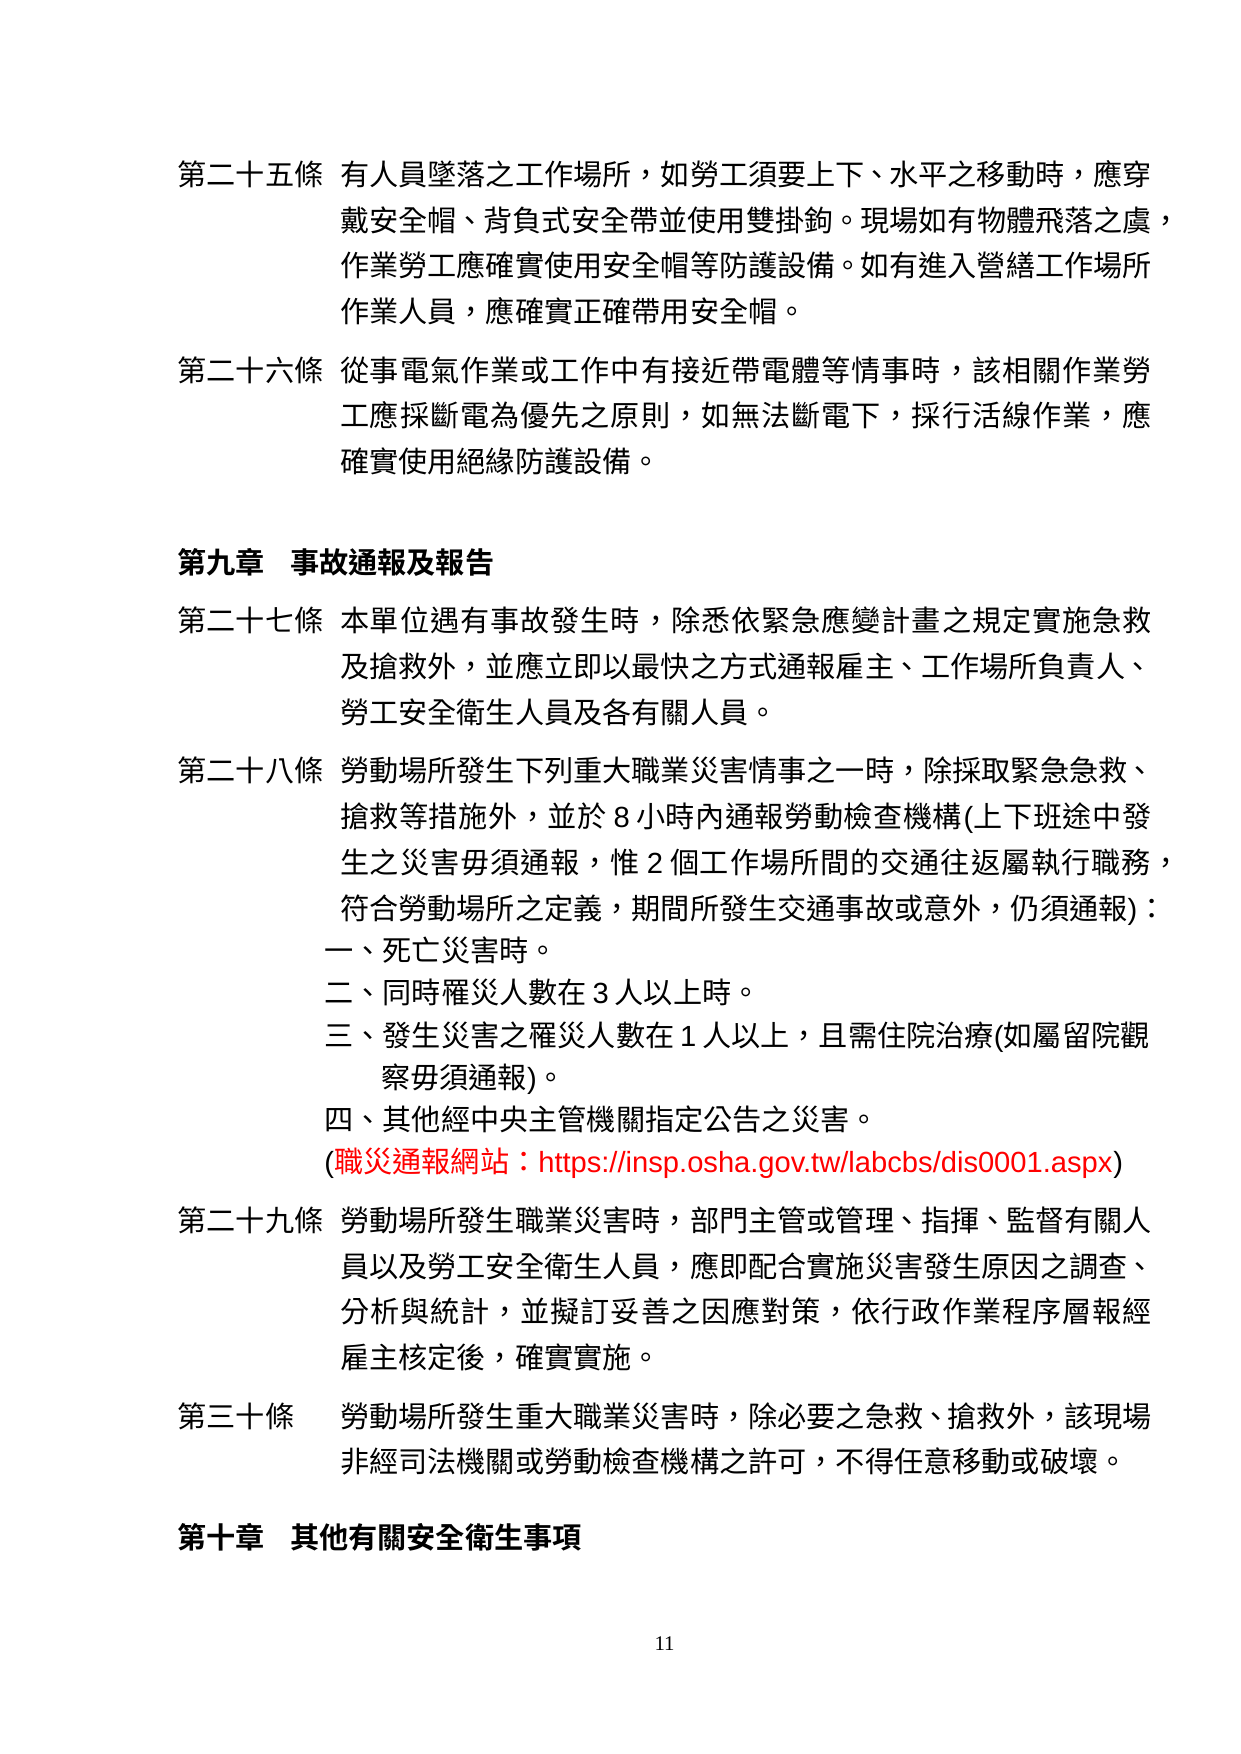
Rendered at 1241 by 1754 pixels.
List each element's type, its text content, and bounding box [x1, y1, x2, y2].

list 勞動場所發生職業災害時，部門主管或管理、指揮、監督有關人員以及勞工安全衛生人員，應即配合實施災害發生原因之調查、分析與統計，並擬訂妥善之因應對策，依行政作業程序層報經雇主核定後，確實實施。 [177, 1194, 1152, 1377]
list 有人員墜落之工作場所，如勞工須要上下、水平之移動時，應穿戴安全帽、背負式安全帶並使用雙掛鉤。現場如有物體飛落之虞，作業勞工應確實使用安全帽等防護設備。如有進入營繕工作場所作業人員，應確實正確帶用安全帽。 [177, 148, 1152, 331]
text 三、發生災害之罹災人數在1人以上，且需住院治療(如屬留院觀察毋須通報)。 [324, 1012, 1152, 1097]
list 其他有關安全衛生事項 [177, 1515, 1152, 1557]
text (職災通報網站：https://insp.osha.gov.tw/labcbs/dis0001.aspx) [324, 1139, 1152, 1181]
text 二、同時罹災人數在3人以上時。 [324, 970, 1152, 1012]
list 事故通報及報告 [177, 539, 1152, 582]
list 本單位遇有事故發生時，除悉依緊急應變計畫之規定實施急救及搶救外，並應立即以最快之方式通報雇主、工作場所負責人、勞工安全衛生人員及各有關人員。 [177, 594, 1152, 732]
list 勞動場所發生下列重大職業災害情事之一時，除採取緊急急救、搶救等措施外，並於8小時內通報勞動檢查機構(上下班途中發生之災害毋須通報，惟2個工作場所間的交通往返屬執行職務，符合勞動場所之定義，期間所發生交通事故或意外，仍須通報)： [177, 744, 1152, 927]
text 四、其他經中央主管機關指定公告之災害。 [324, 1097, 1152, 1139]
text 一、死亡災害時。 [324, 927, 1152, 970]
list 勞動場所發生重大職業災害時，除必要之急救、搶救外，該現場非經司法機關或勞動檢查機構之許可，不得任意移動或破壞。 [177, 1389, 1152, 1481]
list 從事電氣作業或工作中有接近帶電體等情事時，該相關作業勞工應採斷電為優先之原則，如無法斷電下，採行活線作業，應確實使用絕緣防護設備。 [177, 343, 1152, 481]
